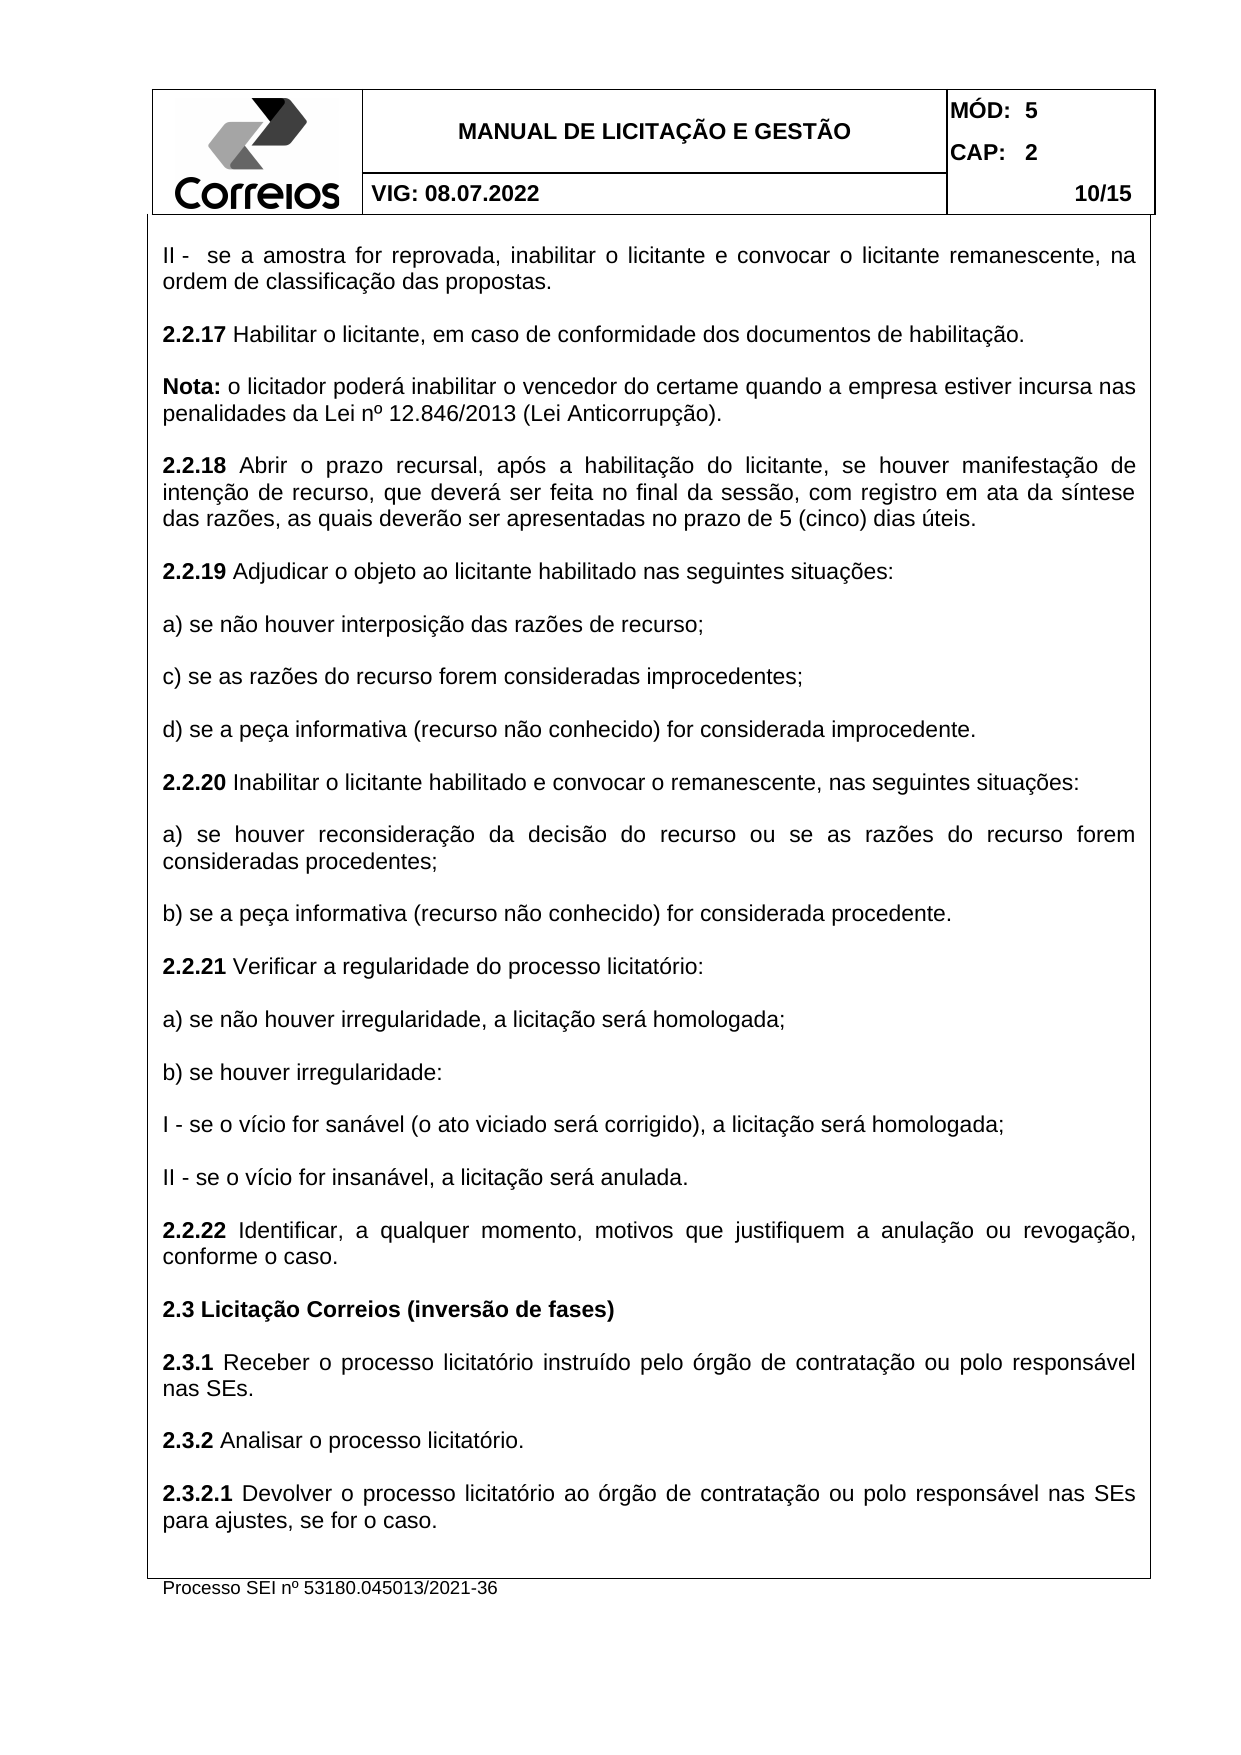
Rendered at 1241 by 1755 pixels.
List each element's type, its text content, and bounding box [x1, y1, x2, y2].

text 2.2.21 Verificar a regularidade do processo licitatório: [162, 953, 1137, 979]
text c) se as razões do recurso forem consideradas improcedentes; [162, 663, 1137, 689]
text b) se a peça informativa (recurso não conhecido) for considerada procedente. [162, 900, 1137, 927]
text 2.3.1 Receber o processo licitatório instruído pelo órgão de contratação ou polo responsável nas SEs. [162, 1348, 1137, 1401]
text 2.2.17 Habilitar o licitante, em caso de conformidade dos documentos de habilitação. [162, 321, 1137, 347]
text 2.2.18 Abrir o prazo recursal, após a habilitação do licitante, se houver manifestação de intenção de recurso, que deverá ser feita no final da sessão, com registro em ata da síntese das razões, as quais deverão ser apresentadas no prazo de 5 (cinco) dias úteis. [162, 452, 1137, 531]
text a) se não houver interposição das razões de recurso; [162, 611, 1137, 637]
text 2.3.2.1 Devolver o processo licitatório ao órgão de contratação ou polo responsável nas SEs para ajustes, se for o caso. [162, 1480, 1137, 1533]
text a) se houver reconsideração da decisão do recurso ou se as razões do recurso forem consideradas procedentes; [162, 821, 1137, 874]
text 2.2.20 Inabilitar o licitante habilitado e convocar o remanescente, nas seguintes situações: [162, 769, 1137, 795]
text 2.2.22 Identificar, a qualquer momento, motivos que justifiquem a anulação ou revogação, conforme o caso. [162, 1217, 1137, 1269]
text b) se houver irregularidade: [162, 1058, 1137, 1085]
text a) se não houver irregularidade, a licitação será homologada; [162, 1006, 1137, 1032]
text I - se o vício for sanável (o ato viciado será corrigido), a licitação será homologada; [162, 1111, 1137, 1138]
text 2.2.19 Adjudicar o objeto ao licitante habilitado nas seguintes situações: [162, 558, 1137, 584]
text 2.3.2 Analisar o processo licitatório. [162, 1427, 1137, 1454]
text II - se a amostra for reprovada, inabilitar o licitante e convocar o licitante remanescente, na ordem de classificação das propostas. [162, 242, 1137, 294]
text d) se a peça informativa (recurso não conhecido) for considerada improcedente. [162, 716, 1137, 742]
text II - se o vício for insanável, a licitação será anulada. [162, 1164, 1137, 1190]
text 2.3 Licitação Correios (inversão de fases) [162, 1296, 1137, 1322]
text Nota: o licitador poderá inabilitar o vencedor do certame quando a empresa estiver incursa nas penalidades da Lei nº 12.846/2013 (Lei Anticorrupção). [162, 373, 1137, 426]
